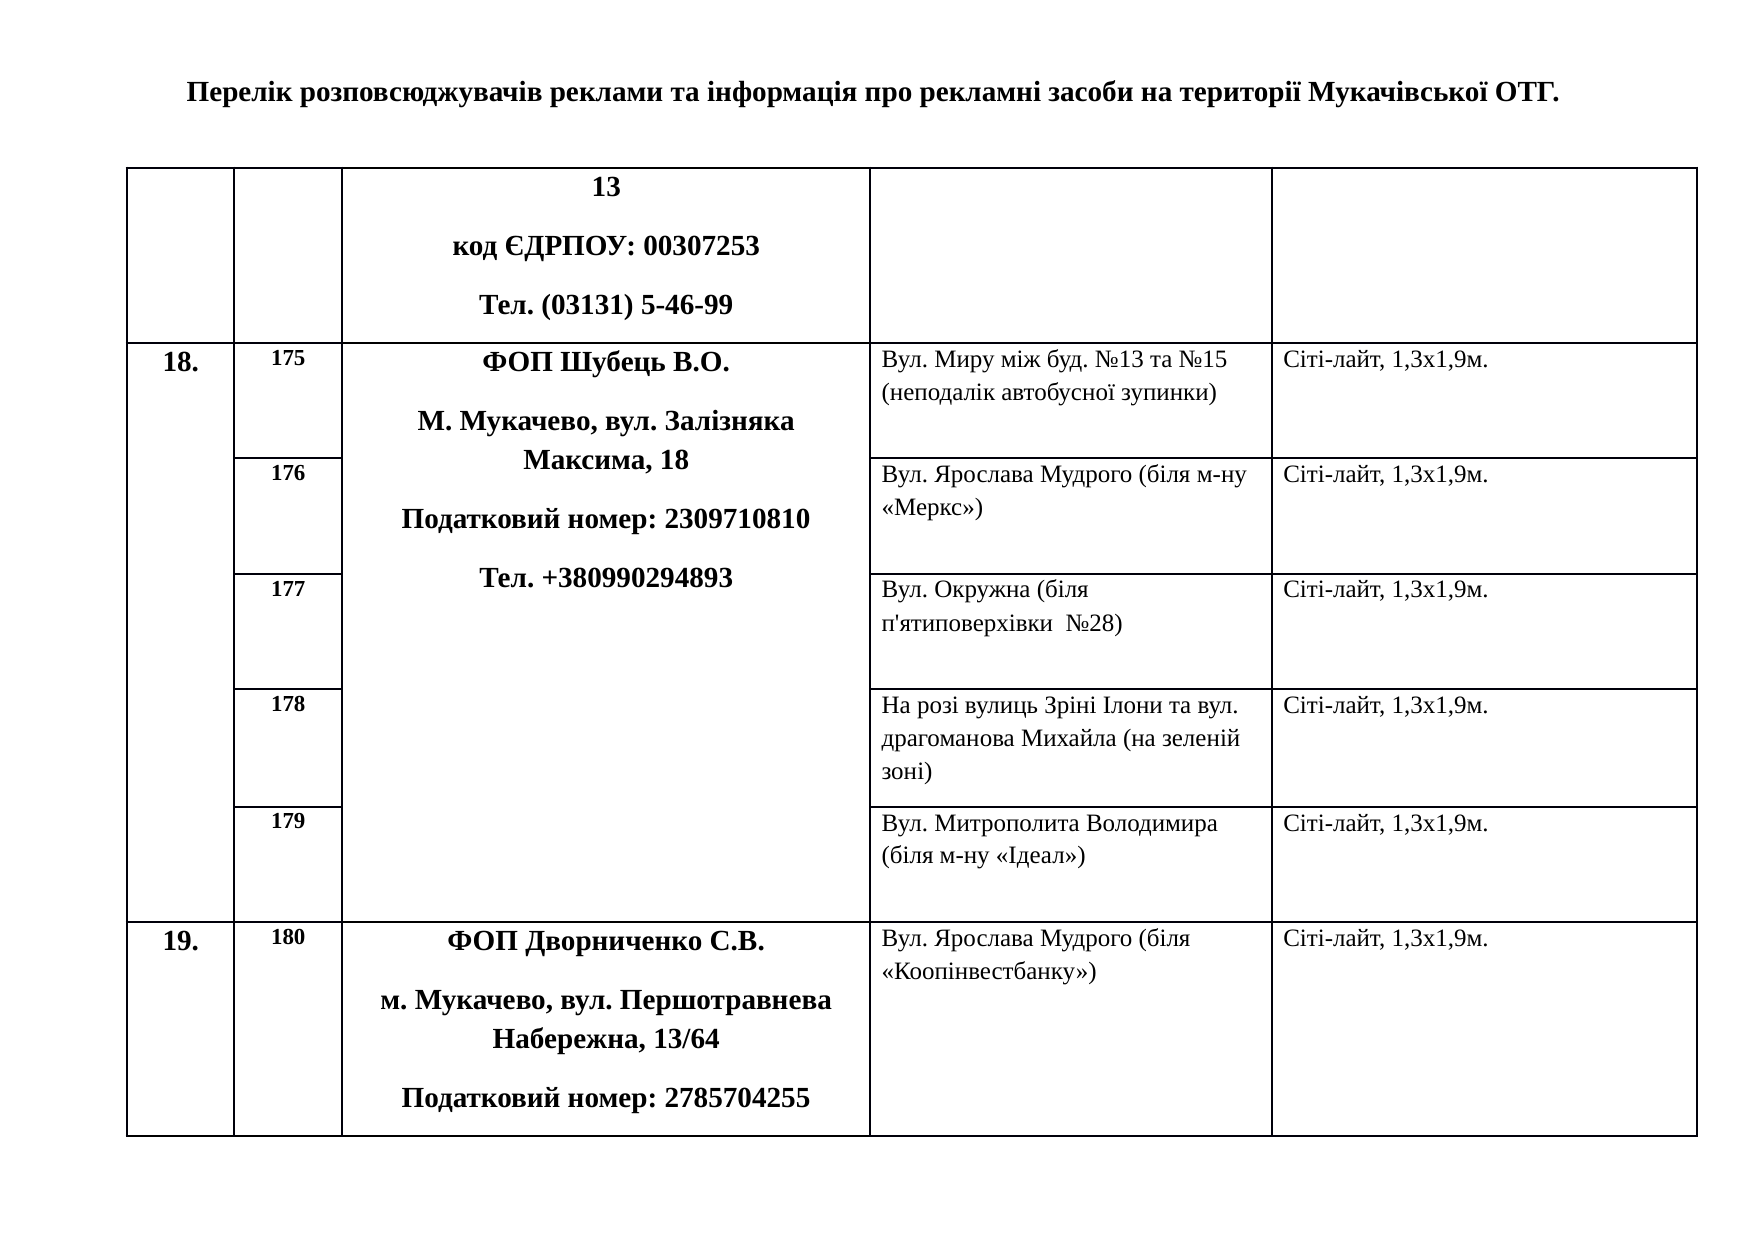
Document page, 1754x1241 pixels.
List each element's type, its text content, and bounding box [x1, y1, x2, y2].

table_cell [871, 169, 1271, 342]
table_cell Сіті-лайт, 1,3х1,9м. [1273, 344, 1696, 457]
table_cell 175 [235, 344, 341, 457]
table_cell [1273, 169, 1696, 342]
table_cell Сіті-лайт, 1,3х1,9м. [1273, 575, 1696, 688]
table_cell Сіті-лайт, 1,3х1,9м. [1273, 459, 1696, 572]
table_cell ФОП Шубець В.О. М. Мукачево, вул. Залізняка Максима, 18 Податковий номер: 2309710810 Тел. +380990294893 [343, 344, 869, 921]
table_cell Сіті-лайт, 1,3х1,9м. [1273, 808, 1696, 921]
table_cell Вул. Ярослава Мудрого (біля м-ну «Меркс») [871, 459, 1271, 572]
table_cell Вул. Окружна (біля п'ятиповерхівки №28) [871, 575, 1271, 688]
table_cell [128, 169, 233, 342]
table_cell [235, 169, 341, 342]
table_cell На розі вулиць Зріні Ілони та вул. драгоманова Михайла (на зеленій зоні) [871, 690, 1271, 806]
table_cell 179 [235, 808, 341, 921]
table_cell 19. [128, 923, 233, 1134]
table_cell 176 [235, 459, 341, 572]
table_cell 13 код ЄДРПОУ: 00307253 Тел. (03131) 5-46-99 [343, 169, 869, 342]
table_cell 18. [128, 344, 233, 921]
table_cell Вул. Миру між буд. №13 та №15 (неподалік автобусної зупинки) [871, 344, 1271, 457]
table_cell Вул. Митрополита Володимира (біля м-ну «Ідеал») [871, 808, 1271, 921]
table_cell Сіті-лайт, 1,3х1,9м. [1273, 690, 1696, 806]
table_cell Вул. Ярослава Мудрого (біля «Коопінвестбанку») [871, 923, 1271, 1134]
table_cell 177 [235, 575, 341, 688]
table_cell Сіті-лайт, 1,3х1,9м. [1273, 923, 1696, 1134]
table_cell ФОП Дворниченко С.В. м. Мукачево, вул. Першотравнева Набережна, 13/64 Податковий номер: 2785704255 [343, 923, 869, 1134]
table_cell 178 [235, 690, 341, 806]
table_cell 180 [235, 923, 341, 1134]
